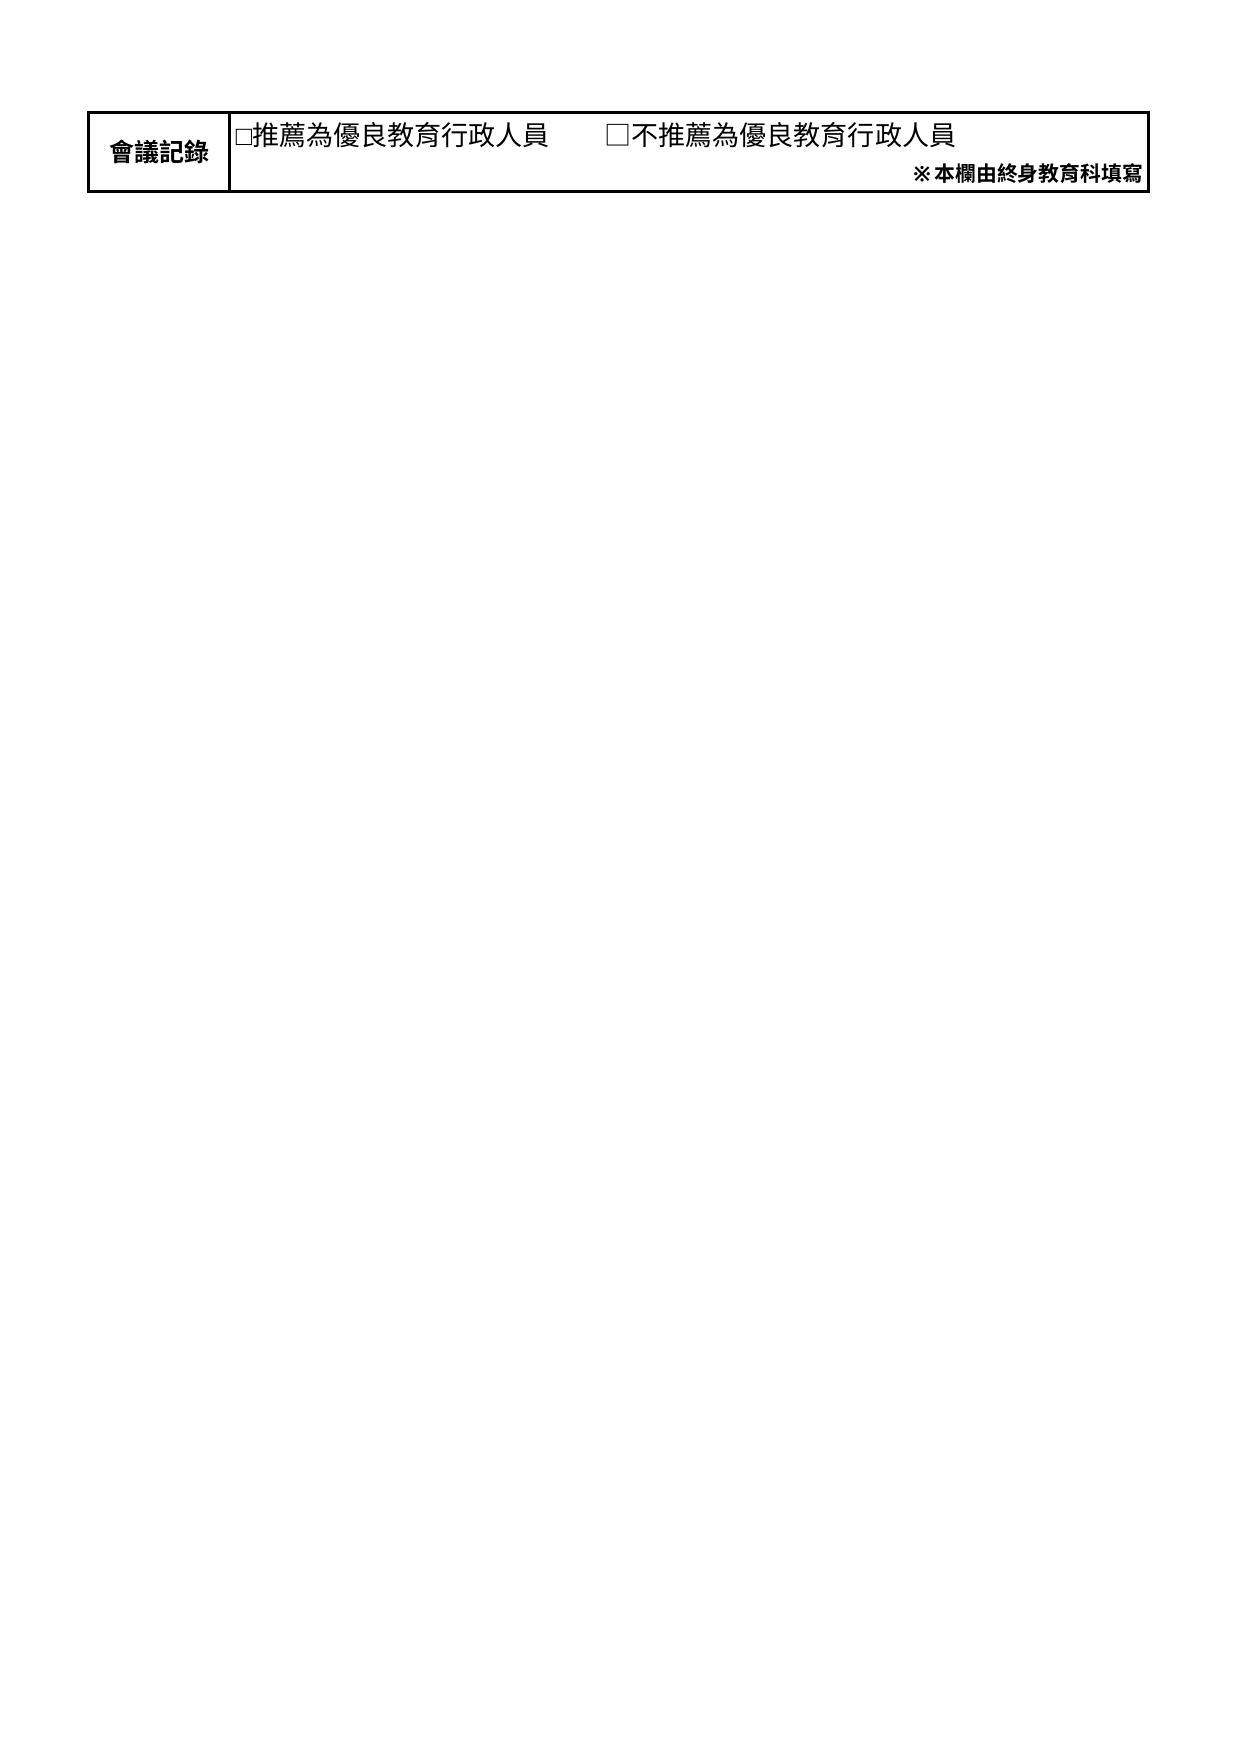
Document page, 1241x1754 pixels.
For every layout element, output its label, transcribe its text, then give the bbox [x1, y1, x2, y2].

table_header □推薦為優良教育行政人員 □不推薦為優良教育行政人員 ※本欄由終身教育科填寫 [231, 114, 1147, 190]
table_header 會議記錄 [90, 114, 228, 190]
